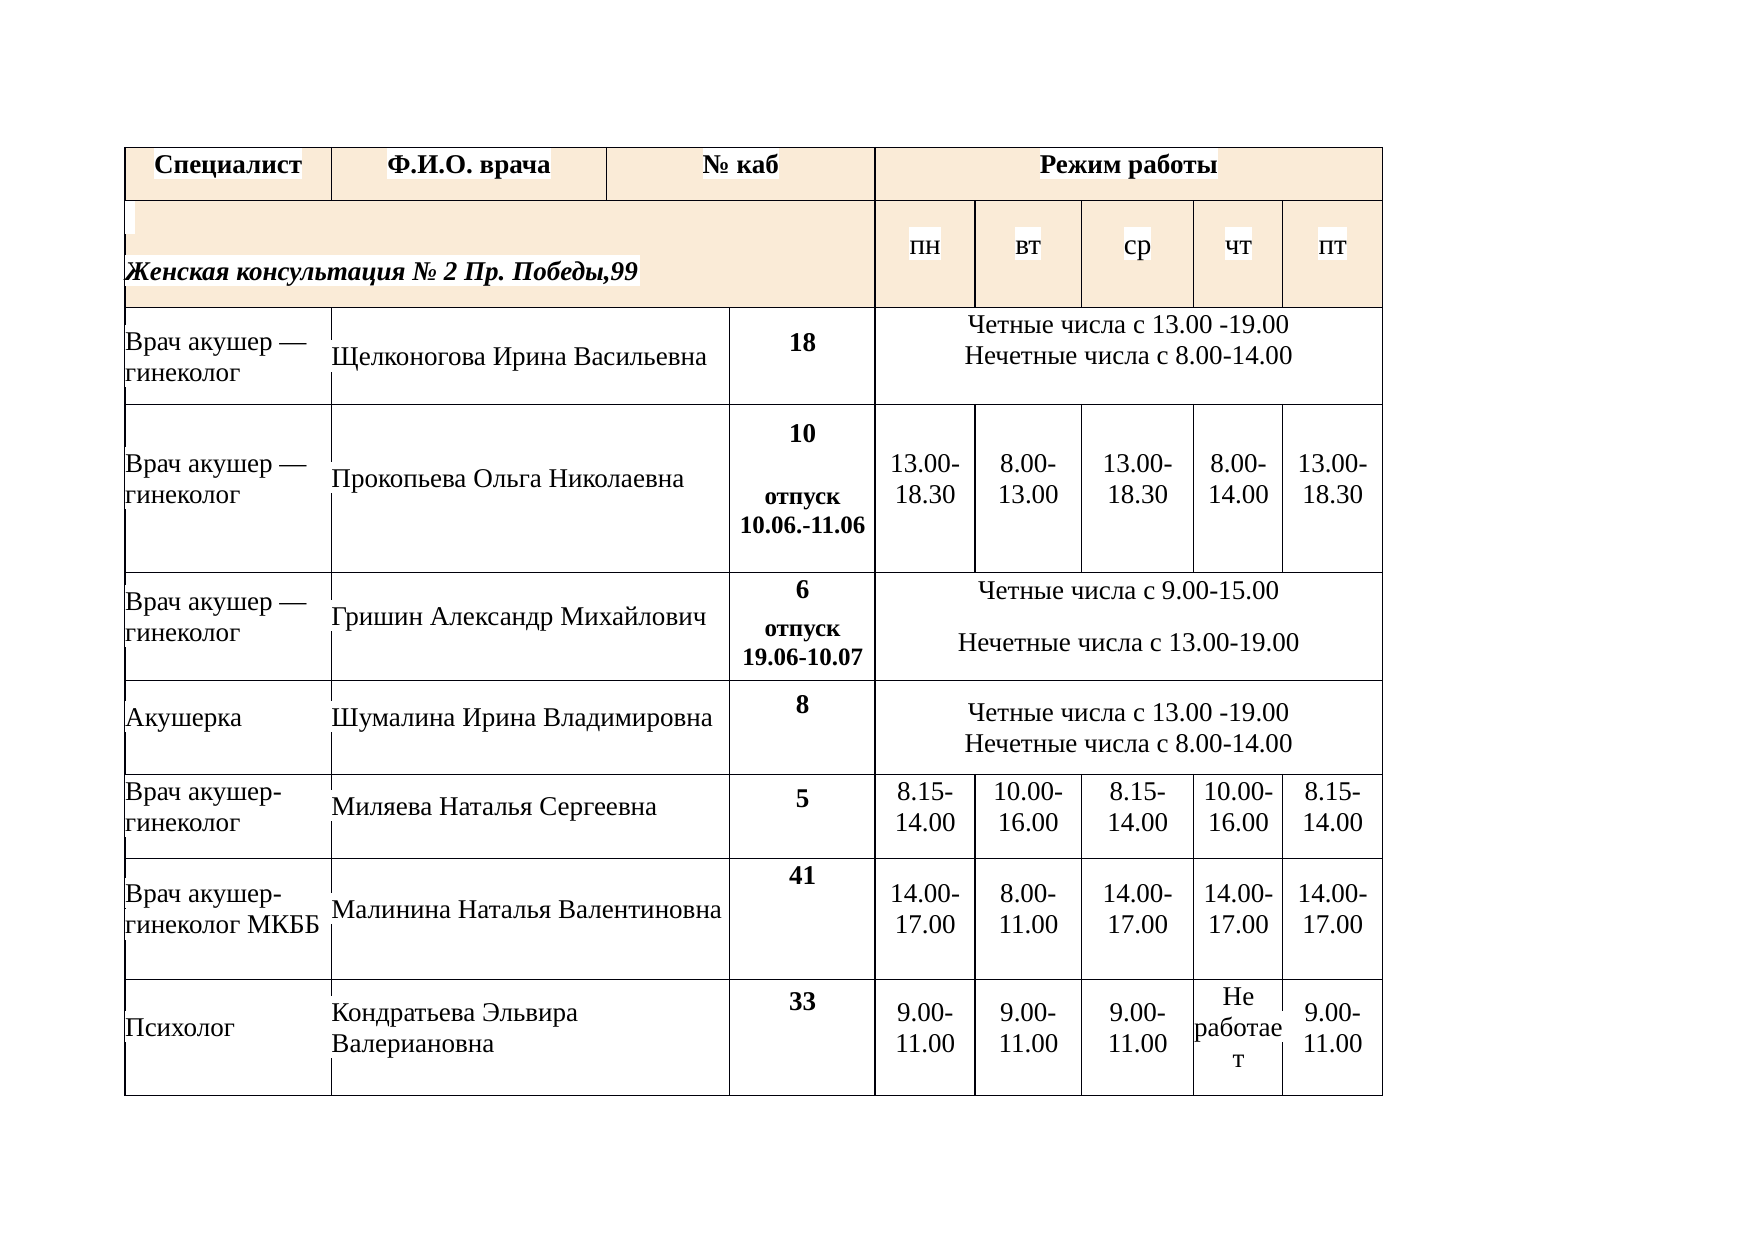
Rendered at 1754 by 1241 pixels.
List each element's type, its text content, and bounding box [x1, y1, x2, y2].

table_cell 14.00-17.00 [1194, 859, 1282, 979]
table_cell 9.00-11.00 [976, 980, 1081, 1094]
table_header Ф.И.О. врача [332, 148, 606, 200]
table_cell Психолог [126, 980, 331, 1094]
table_header Специалист [126, 148, 331, 200]
table_cell Акушерка [126, 681, 331, 774]
table_cell 13.00-18.30 [876, 405, 974, 572]
table_cell 8.15-14.00 [1082, 775, 1193, 858]
table_cell 13.00-18.30 [1283, 405, 1382, 572]
table_cell пт [1283, 201, 1382, 307]
table_cell Врач акушер — гинеколог [126, 573, 331, 679]
table_cell Не работает [1194, 980, 1282, 1094]
table_cell 13.00-18.30 [1082, 405, 1193, 572]
table_cell 9.00-11.00 [876, 980, 974, 1094]
table_cell Шумалина Ирина Владимировна [332, 681, 729, 774]
table_cell 8.00-14.00 [1194, 405, 1282, 572]
table_cell 8 [730, 681, 874, 774]
table_cell Врач акушер-гинеколог МКББ [126, 859, 331, 979]
table_cell 10 отпуск 10.06.-11.06 [730, 405, 874, 572]
table_cell 6 отпуск 19.06-10.07 [730, 573, 874, 679]
table_cell 33 [730, 980, 874, 1094]
table_header № каб [607, 148, 874, 200]
table_cell 14.00-17.00 [876, 859, 974, 979]
table_cell 18 [730, 308, 874, 404]
table_cell Врач акушер — гинеколог [126, 405, 331, 572]
table_cell 14.00-17.00 [1082, 859, 1193, 979]
table_cell 10.00-16.00 [1194, 775, 1282, 858]
table_cell пн [876, 201, 974, 307]
table_cell Четные числа с 9.00-15.00 Нечетные числа с 13.00-19.00 [876, 573, 1382, 679]
table_cell Врач акушер — гинеколог [126, 308, 331, 404]
table_cell 10.00-16.00 [976, 775, 1081, 858]
table_cell Прокопьева Ольга Николаевна [332, 405, 729, 572]
table_cell 8.00-11.00 [976, 859, 1081, 979]
table_cell 5 [730, 775, 874, 858]
table_cell ср [1082, 201, 1193, 307]
table_cell чт [1194, 201, 1282, 307]
table_cell 41 [730, 859, 874, 979]
table_header Режим работы [876, 148, 1382, 200]
table_cell Четные числа с 13.00 -19.00 Нечетные числа с 8.00-14.00 [876, 308, 1382, 404]
table_cell Миляева Наталья Сергеевна [332, 775, 729, 858]
table_cell 8.15-14.00 [876, 775, 974, 858]
table_cell вт [976, 201, 1081, 307]
table_cell 8.15-14.00 [1283, 775, 1382, 858]
table_cell Щелконогова Ирина Васильевна [332, 308, 729, 404]
table_cell 14.00-17.00 [1283, 859, 1382, 979]
table_cell Кондратьева Эльвира Валериановна [332, 980, 729, 1094]
table_cell Малинина Наталья Валентиновна [332, 859, 729, 979]
table_cell Гришин Александр Михайлович [332, 573, 729, 679]
table_cell 8.00-13.00 [976, 405, 1081, 572]
table_cell Женская консультация № 2 Пр. Победы,99 [126, 201, 874, 307]
table_cell 9.00-11.00 [1082, 980, 1193, 1094]
table_cell 9.00-11.00 [1283, 980, 1382, 1094]
table_cell Четные числа с 13.00 -19.00 Нечетные числа с 8.00-14.00 [876, 681, 1382, 774]
table_cell Врач акушер-гинеколог [126, 775, 331, 858]
